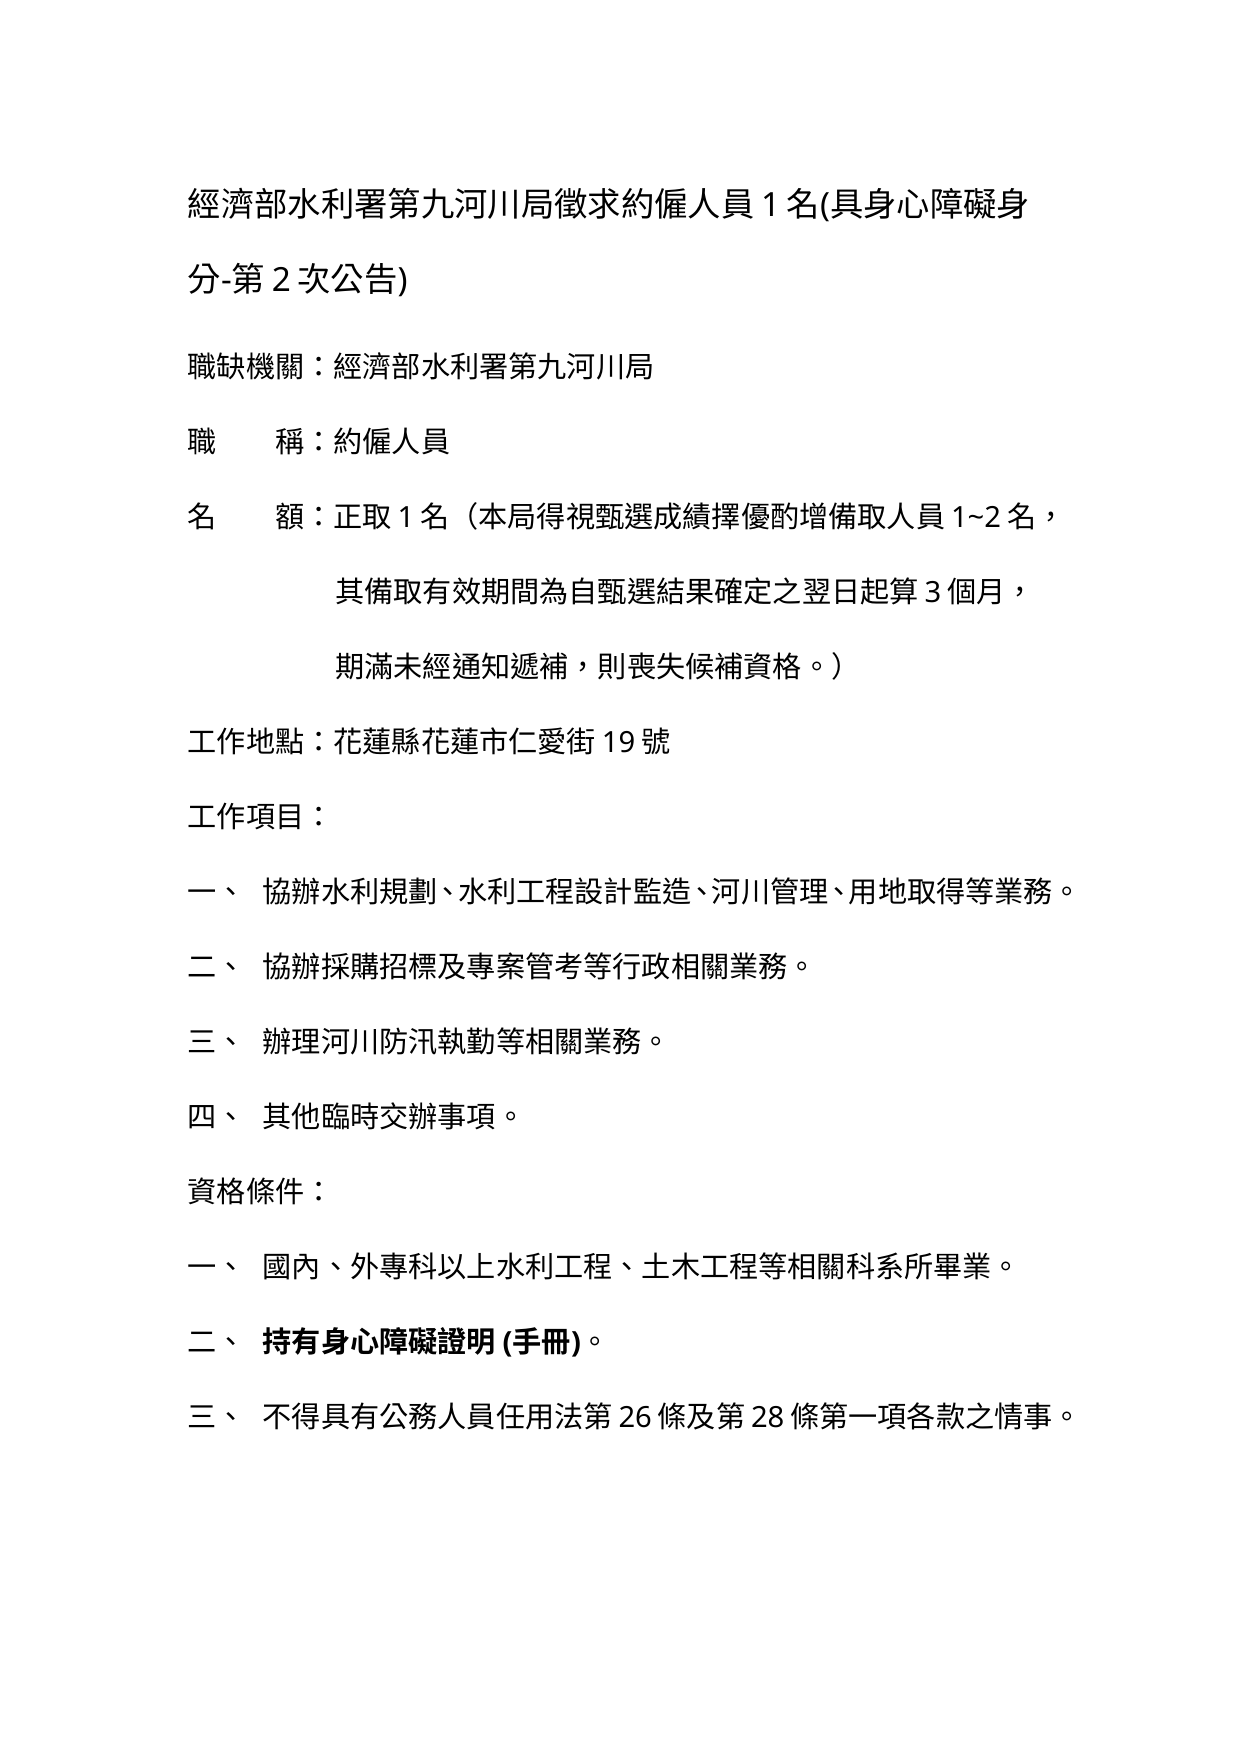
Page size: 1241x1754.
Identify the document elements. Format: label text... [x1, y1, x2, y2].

text 經濟部水利署第九河川局徵求約僱人員1名(具身心障礙身分-第2次公告) [187, 164, 1053, 314]
list 國內、外專科以上水利工程、土木工程等相關科系所畢業。 [187, 1227, 1053, 1302]
text 資格條件： [187, 1152, 1053, 1227]
list 協辦水利規劃、水利工程設計監造、河川管理、用地取得等業務。 [187, 852, 1053, 927]
text 職缺機關：經濟部水利署第九河川局 [187, 327, 1053, 402]
text 工作地點：花蓮縣花蓮市仁愛街19號 [187, 702, 1053, 777]
list 不得具有公務人員任用法第26條及第28條第一項各款之情事。 [187, 1377, 1053, 1527]
text 工作項目： [187, 777, 1053, 852]
text 職 稱：約僱人員 [187, 402, 1053, 477]
list 協辦採購招標及專案管考等行政相關業務。 [187, 927, 1053, 1002]
text 名 額：正取1名（本局得視甄選成績擇優酌增備取人員1~2名，其備取有效期間為自甄選結果確定之翌日起算3個月，期滿未經通知遞補，則喪失候補資格。） [187, 477, 1053, 702]
list 持有身心障礙證明 (手冊)。 [187, 1302, 1053, 1377]
list 辦理河川防汛執勤等相關業務。 [187, 1002, 1053, 1077]
list 其他臨時交辦事項。 [187, 1077, 1053, 1152]
